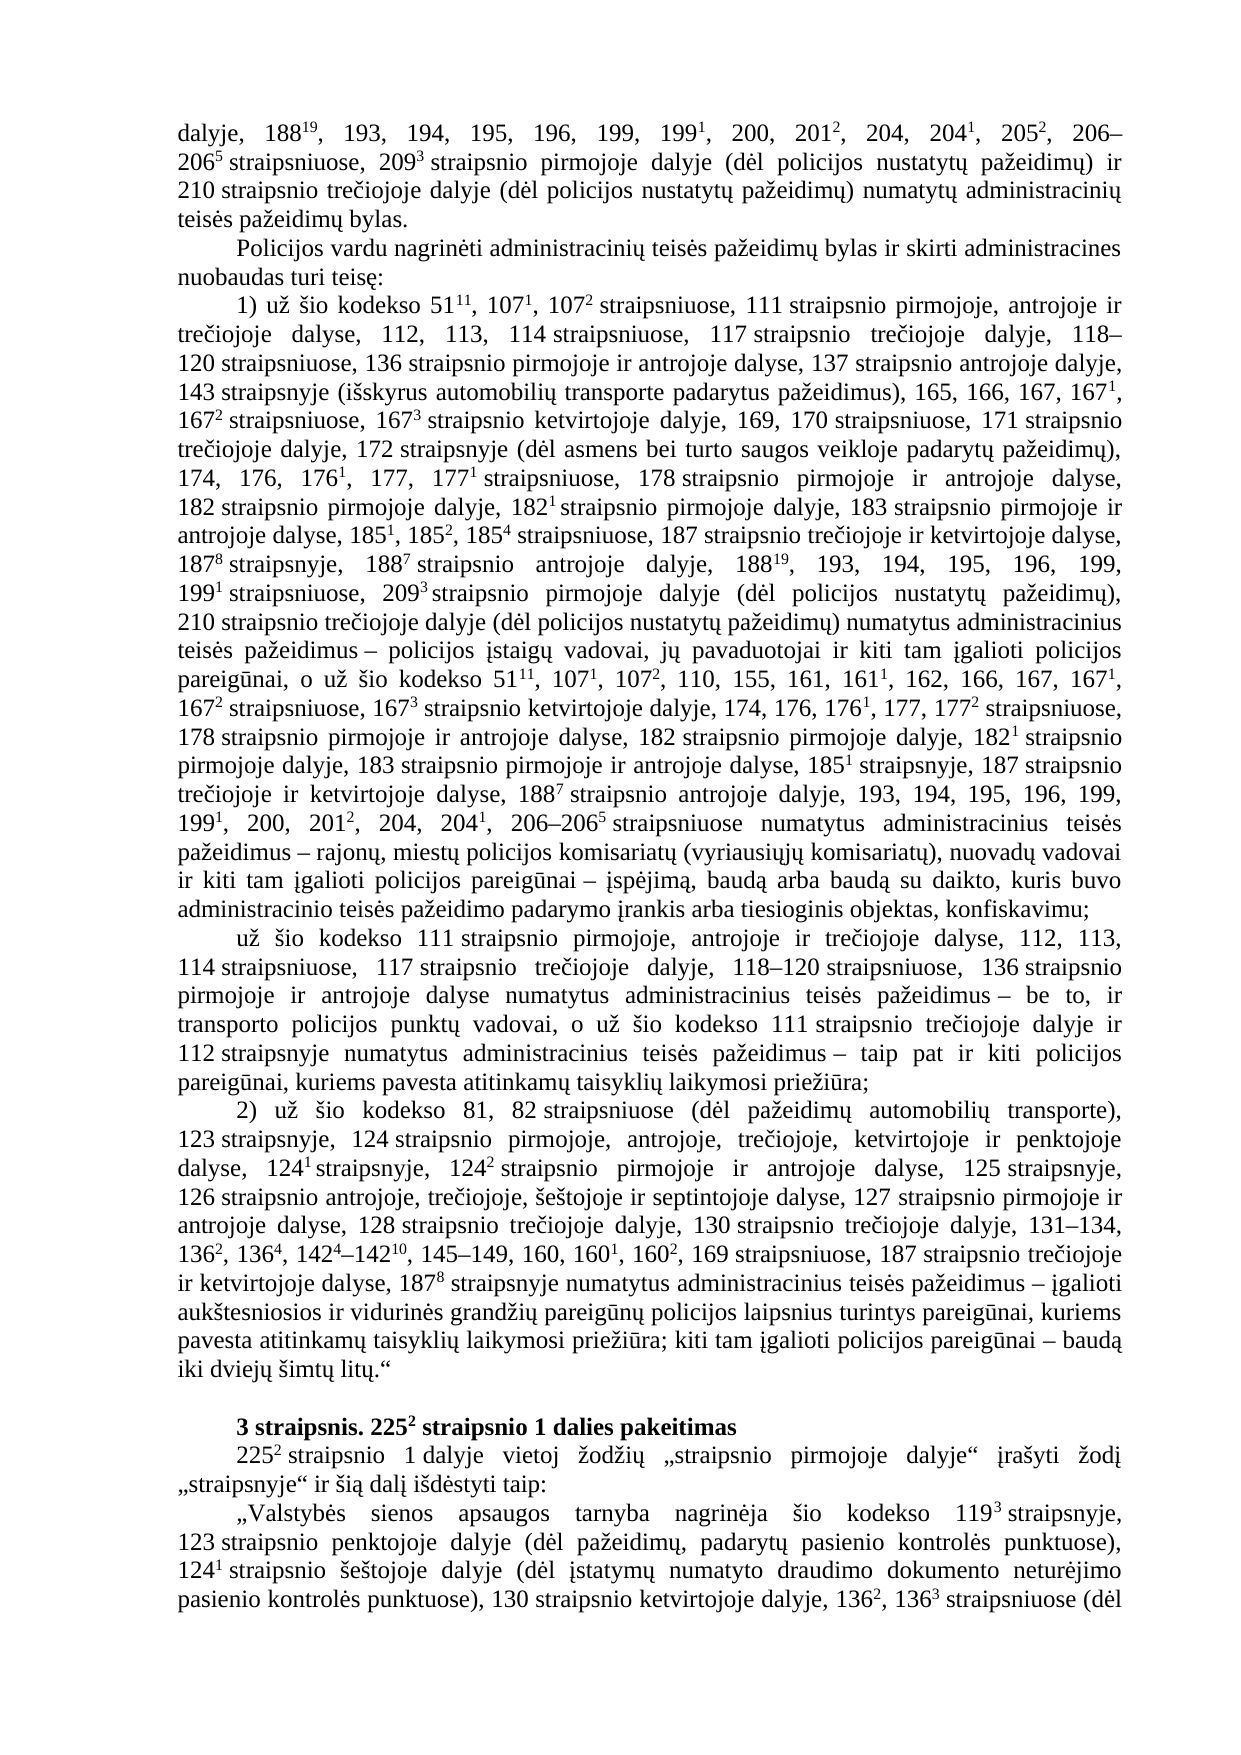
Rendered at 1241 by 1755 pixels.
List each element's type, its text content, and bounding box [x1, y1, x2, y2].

text „Valstybės sienos apsaugos tarnyba nagrinėja šio kodekso 1193 straipsnyje, 123 straipsnio penktojoje dalyje (dėl pažeidimų, padarytų pasienio kontrolės punktuose), 1241 straipsnio šeštojoje dalyje (dėl įstatymų numatyto draudimo dokumento neturėjimo pasienio kontrolės punktuose), 130 straipsnio ketvirtojoje dalyje, 1362, 1363 straipsniuose (dėl [177, 1498, 1122, 1613]
text dalyje, 18819, 193, 194, 195, 196, 199, 1991, 200, 2012, 204, 2041, 2052, 206–2065 straipsniuose, 2093 straipsnio pirmojoje dalyje (dėl policijos nustatytų pažeidimų) ir 210 straipsnio trečiojoje dalyje (dėl policijos nustatytų pažeidimų) numatytų administracinių teisės pažeidimų bylas. [177, 118, 1122, 233]
text už šio kodekso 111 straipsnio pirmojoje, antrojoje ir trečiojoje dalyse, 112, 113, 114 straipsniuose, 117 straipsnio trečiojoje dalyje, 118–120 straipsniuose, 136 straipsnio pirmojoje ir antrojoje dalyse numatytus administracinius teisės pažeidimus – be to, ir transporto policijos punktų vadovai, o už šio kodekso 111 straipsnio trečiojoje dalyje ir 112 straipsnyje numatytus administracinius teisės pažeidimus – taip pat ir kiti policijos pareigūnai, kuriems pavesta atitinkamų taisyklių laikymosi priežiūra; [177, 923, 1122, 1096]
text 1) už šio kodekso 5111, 1071, 1072 straipsniuose, 111 straipsnio pirmojoje, antrojoje ir trečiojoje dalyse, 112, 113, 114 straipsniuose, 117 straipsnio trečiojoje dalyje, 118–120 straipsniuose, 136 straipsnio pirmojoje ir antrojoje dalyse, 137 straipsnio antrojoje dalyje, 143 straipsnyje (išskyrus automobilių transporte padarytus pažeidimus), 165, 166, 167, 1671, 1672 straipsniuose, 1673 straipsnio ketvirtojoje dalyje, 169, 170 straipsniuose, 171 straipsnio trečiojoje dalyje, 172 straipsnyje (dėl asmens bei turto saugos veikloje padarytų pažeidimų), 174, 176, 1761, 177, 1771 straipsniuose, 178 straipsnio pirmojoje ir antrojoje dalyse, 182 straipsnio pirmojoje dalyje, 1821 straipsnio pirmojoje dalyje, 183 straipsnio pirmojoje ir antrojoje dalyse, 1851, 1852, 1854 straipsniuose, 187 straipsnio trečiojoje ir ketvirtojoje dalyse, 1878 straipsnyje, 1887 straipsnio antrojoje dalyje, 18819, 193, 194, 195, 196, 199, 1991 straipsniuose, 2093 straipsnio pirmojoje dalyje (dėl policijos nustatytų pažeidimų), 210 straipsnio trečiojoje dalyje (dėl policijos nustatytų pažeidimų) numatytus administracinius teisės pažeidimus – policijos įstaigų vadovai, jų pavaduotojai ir kiti tam įgalioti policijos pareigūnai, o už šio kodekso 5111, 1071, 1072, 110, 155, 161, 1611, 162, 166, 167, 1671, 1672 straipsniuose, 1673 straipsnio ketvirtojoje dalyje, 174, 176, 1761, 177, 1772 straipsniuose, 178 straipsnio pirmojoje ir antrojoje dalyse, 182 straipsnio pirmojoje dalyje, 1821 straipsnio pirmojoje dalyje, 183 straipsnio pirmojoje ir antrojoje dalyse, 1851 straipsnyje, 187 straipsnio trečiojoje ir ketvirtojoje dalyse, 1887 straipsnio antrojoje dalyje, 193, 194, 195, 196, 199, 1991, 200, 2012, 204, 2041, 206–2065 straipsniuose numatytus administracinius teisės pažeidimus – rajonų, miestų policijos komisariatų (vyriausiųjų komisariatų), nuovadų vadovai ir kiti tam įgalioti policijos pareigūnai – įspėjimą, baudą arba baudą su daikto, kuris buvo administracinio teisės pažeidimo padarymo įrankis arba tiesioginis objektas, konfiskavimu; [177, 291, 1122, 923]
text Policijos vardu nagrinėti administracinių teisės pažeidimų bylas ir skirti administracines nuobaudas turi teisę: [177, 233, 1122, 291]
text 2) už šio kodekso 81, 82 straipsniuose (dėl pažeidimų automobilių transporte), 123 straipsnyje, 124 straipsnio pirmojoje, antrojoje, trečiojoje, ketvirtojoje ir penktojoje dalyse, 1241 straipsnyje, 1242 straipsnio pirmojoje ir antrojoje dalyse, 125 straipsnyje, 126 straipsnio antrojoje, trečiojoje, šeštojoje ir septintojoje dalyse, 127 straipsnio pirmojoje ir antrojoje dalyse, 128 straipsnio trečiojoje dalyje, 130 straipsnio trečiojoje dalyje, 131–134, 1362, 1364, 1424–14210, 145–149, 160, 1601, 1602, 169 straipsniuose, 187 straipsnio trečiojoje ir ketvirtojoje dalyse, 1878 straipsnyje numatytus administracinius teisės pažeidimus – įgalioti aukštesniosios ir vidurinės grandžių pareigūnų policijos laipsnius turintys pareigūnai, kuriems pavesta atitinkamų taisyklių laikymosi priežiūra; kiti tam įgalioti policijos pareigūnai – baudą iki dviejų šimtų litų.“ [177, 1096, 1122, 1383]
text 3 straipsnis. 2252 straipsnio 1 dalies pakeitimas [177, 1412, 1122, 1441]
text 2252 straipsnio 1 dalyje vietoj žodžių „straipsnio pirmojoje dalyje“ įrašyti žodį „straipsnyje“ ir šią dalį išdėstyti taip: [177, 1441, 1122, 1498]
